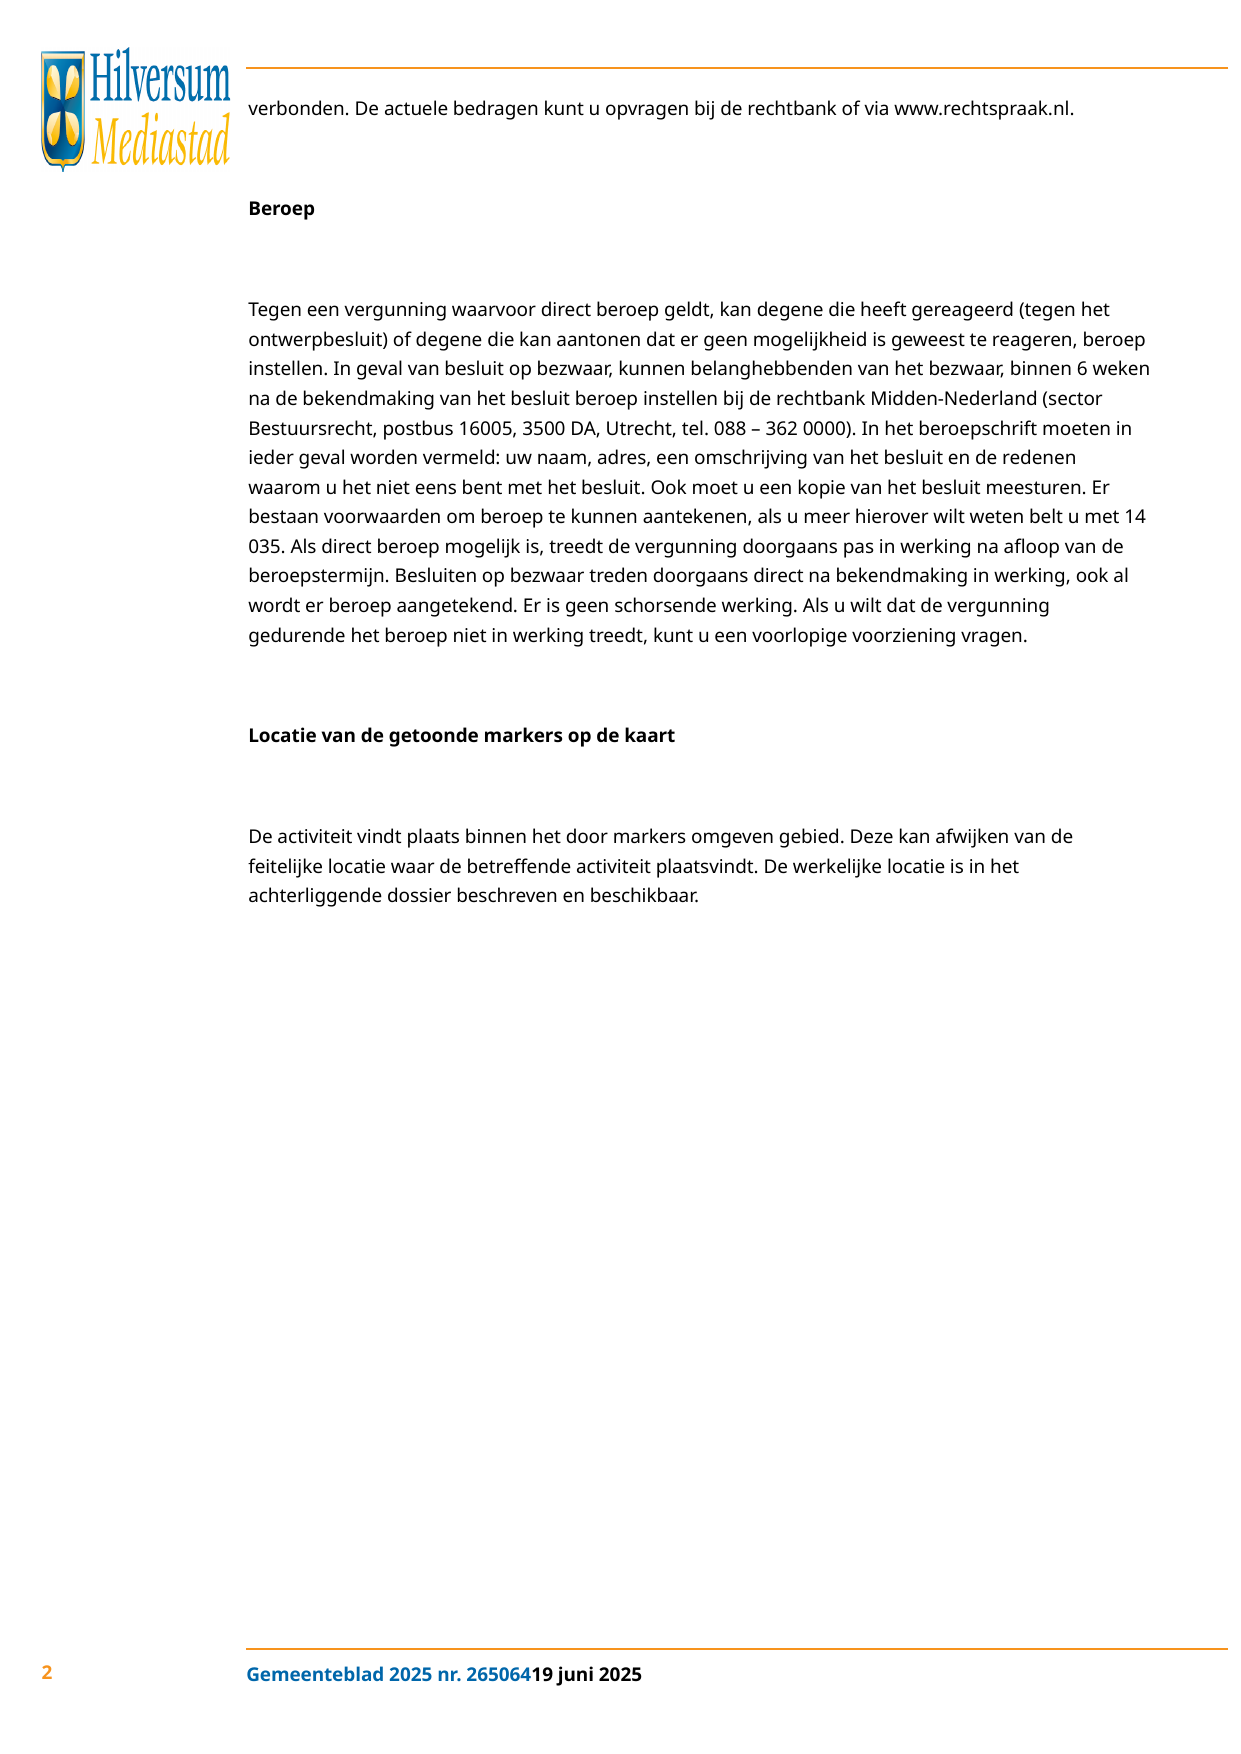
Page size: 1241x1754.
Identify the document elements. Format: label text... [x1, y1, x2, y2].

text Beroep [248, 196, 1152, 221]
text De activiteit vindt plaats binnen het door markers omgeven gebied. Deze kan afwijken van de feitelijke locatie waar de betreffende activiteit plaatsvindt. De werkelijke locatie is in het achterliggende dossier beschreven en beschikbaar. [248, 823, 1152, 908]
text Locatie van de getoonde markers op de kaart [248, 723, 1152, 748]
picture [41, 47, 231, 172]
text Tegen een vergunning waarvoor direct beroep geldt, kan degene die heeft gereageerd (tegen het ontwerpbesluit) of degene die kan aantonen dat er geen mogelijkheid is geweest te reageren, beroep instellen. In geval van besluit op bezwaar, kunnen belanghebbenden van het bezwaar, binnen 6 weken na de bekendmaking van het besluit beroep instellen bij de rechtbank Midden-Nederland (sector Bestuursrecht, postbus 16005, 3500 DA, Utrecht, tel. 088 – 362 0000). In het beroepschrift moeten in ieder geval worden vermeld: uw naam, adres, een omschrijving van het besluit en de redenen waarom u het niet eens bent met het besluit. Ook moet u een kopie van het besluit meesturen. Er bestaan voorwaarden om beroep te kunnen aantekenen, als u meer hierover wilt weten belt u met 14 035. Als direct beroep mogelijk is, treedt de vergunning doorgaans pas in werking na afloop van de beroepstermijn. Besluiten op bezwaar treden doorgaans direct na bekendmaking in werking, ook al wordt er beroep aangetekend. Er is geen schorsende werking. Als u wilt dat de vergunning gedurende het beroep niet in werking treedt, kunt u een voorlopige voorziening vragen. [248, 296, 1152, 648]
text verbonden. De actuele bedragen kunt u opvragen bij de rechtbank of via www.rechtspraak.nl. [248, 95, 1152, 121]
